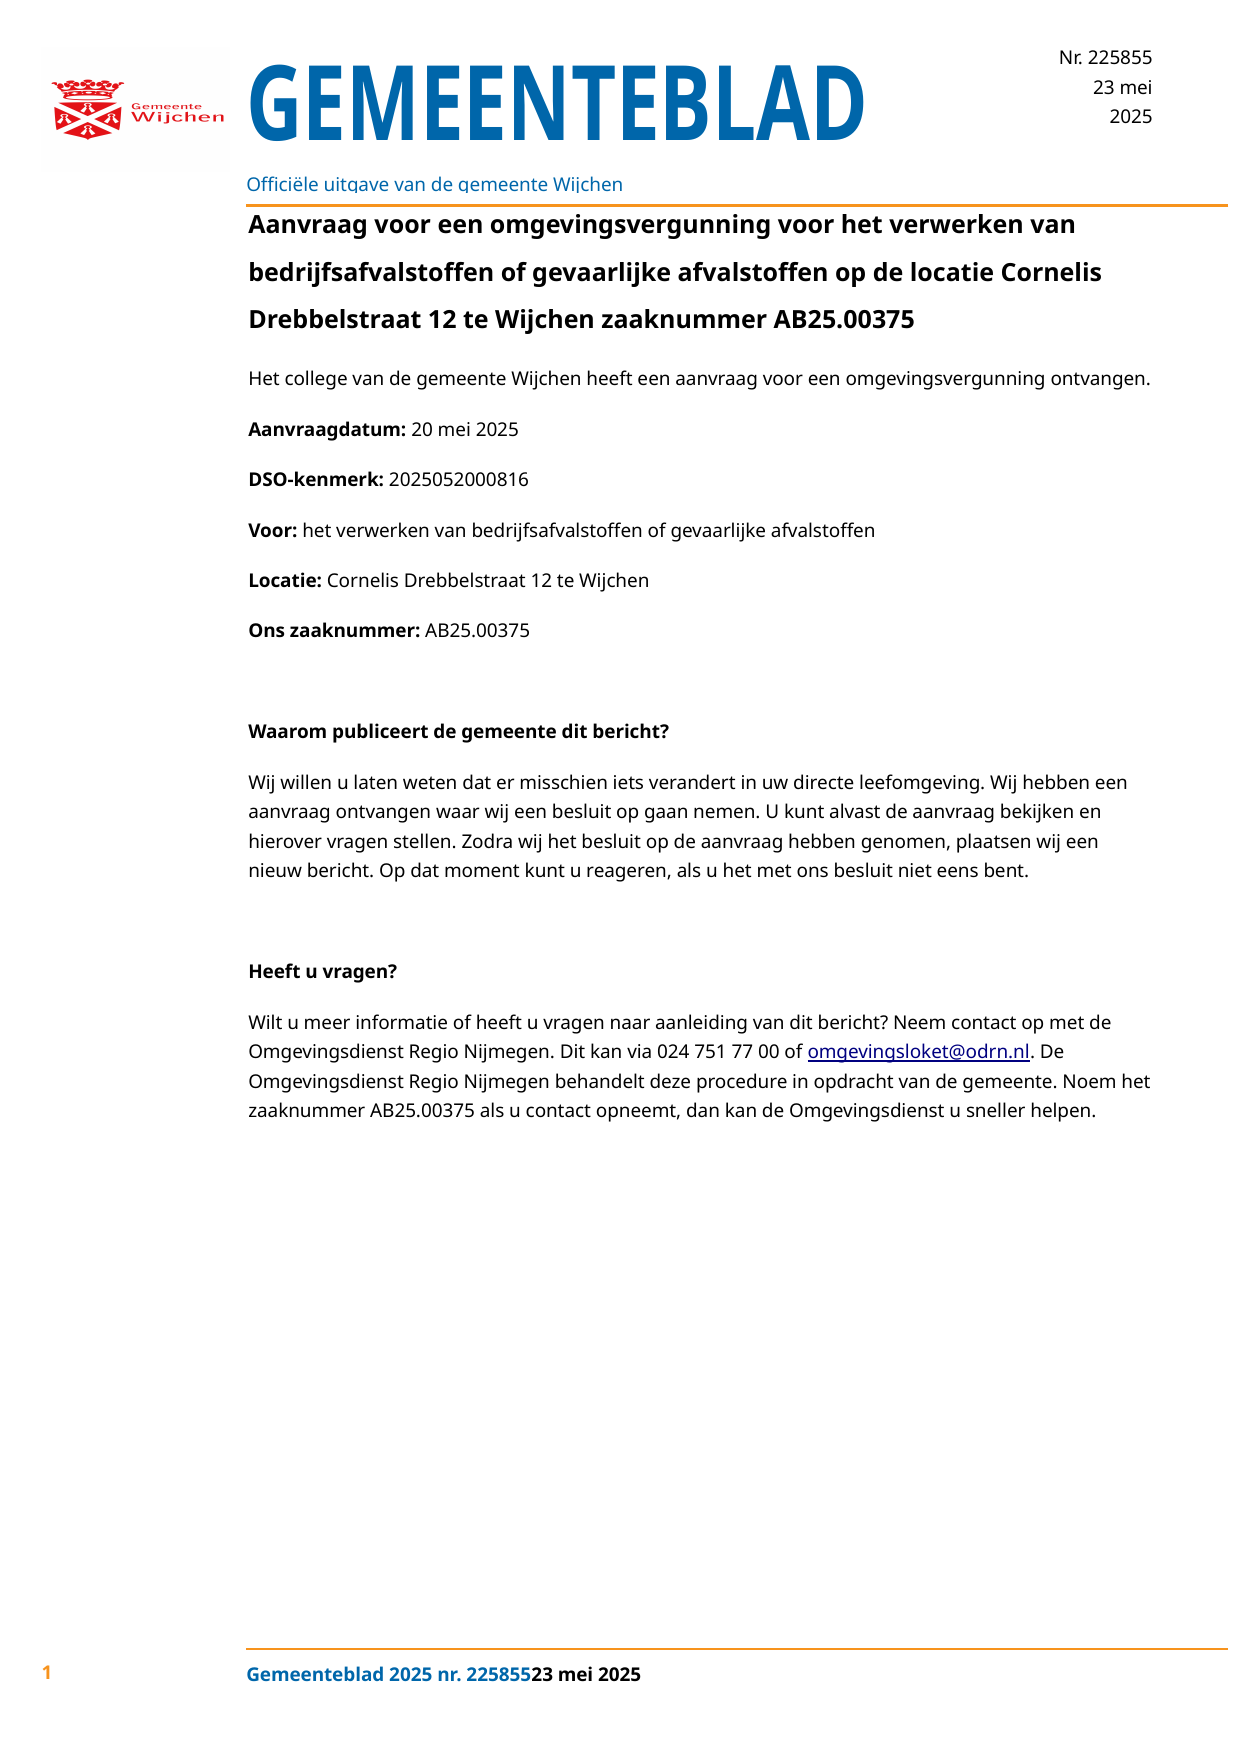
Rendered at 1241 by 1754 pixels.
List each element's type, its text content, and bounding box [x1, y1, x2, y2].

text DSO-kenmerk: 2025052000816 [248, 466, 1152, 492]
text Het college van de gemeente Wijchen heeft een aanvraag voor een omgevingsvergunning ontvangen. [248, 366, 1152, 391]
text Voor: het verwerken van bedrijfsafvalstoffen of gevaarlijke afvalstoffen [248, 517, 1152, 542]
text Wij willen u laten weten dat er misschien iets verandert in uw directe leefomgeving. Wij hebben een aanvraag ontvangen waar wij een besluit op gaan nemen. U kunt alvast de aanvraag bekijken en hierover vragen stellen. Zodra wij het besluit op de aanvraag hebben genomen, plaatsen wij een nieuw bericht. Op dat moment kunt u reageren, als u het met ons besluit niet eens bent. [248, 769, 1152, 883]
text Locatie: Cornelis Drebbelstraat 12 te Wijchen [248, 567, 1152, 593]
text Wilt u meer informatie of heeft u vragen naar aanleiding van dit bericht? Neem contact op met de Omgevingsdienst Regio Nijmegen. Dit kan via 024 751 77 00 of omgevingsloket@odrn.nl. De Omgevingsdienst Regio Nijmegen behandelt deze procedure in opdracht van de gemeente. Noem het zaaknummer AB25.00375 als u contact opneemt, dan kan de Omgevingsdienst u sneller helpen. [248, 1009, 1152, 1123]
text Aanvraagdatum: 20 mei 2025 [248, 416, 1152, 442]
text Aanvraag voor een omgevingsvergunning voor het verwerken van bedrijfsafvalstoffen of gevaarlijke afvalstoffen op de locatie Cornelis Drebbelstraat 12 te Wijchen zaaknummer AB25.00375 [248, 207, 1152, 336]
text Waarom publiceert de gemeente dit bericht? [248, 718, 1152, 744]
text Ons zaaknummer: AB25.00375 [248, 618, 1152, 643]
text Heeft u vragen? [248, 958, 1152, 984]
picture [41, 47, 231, 172]
